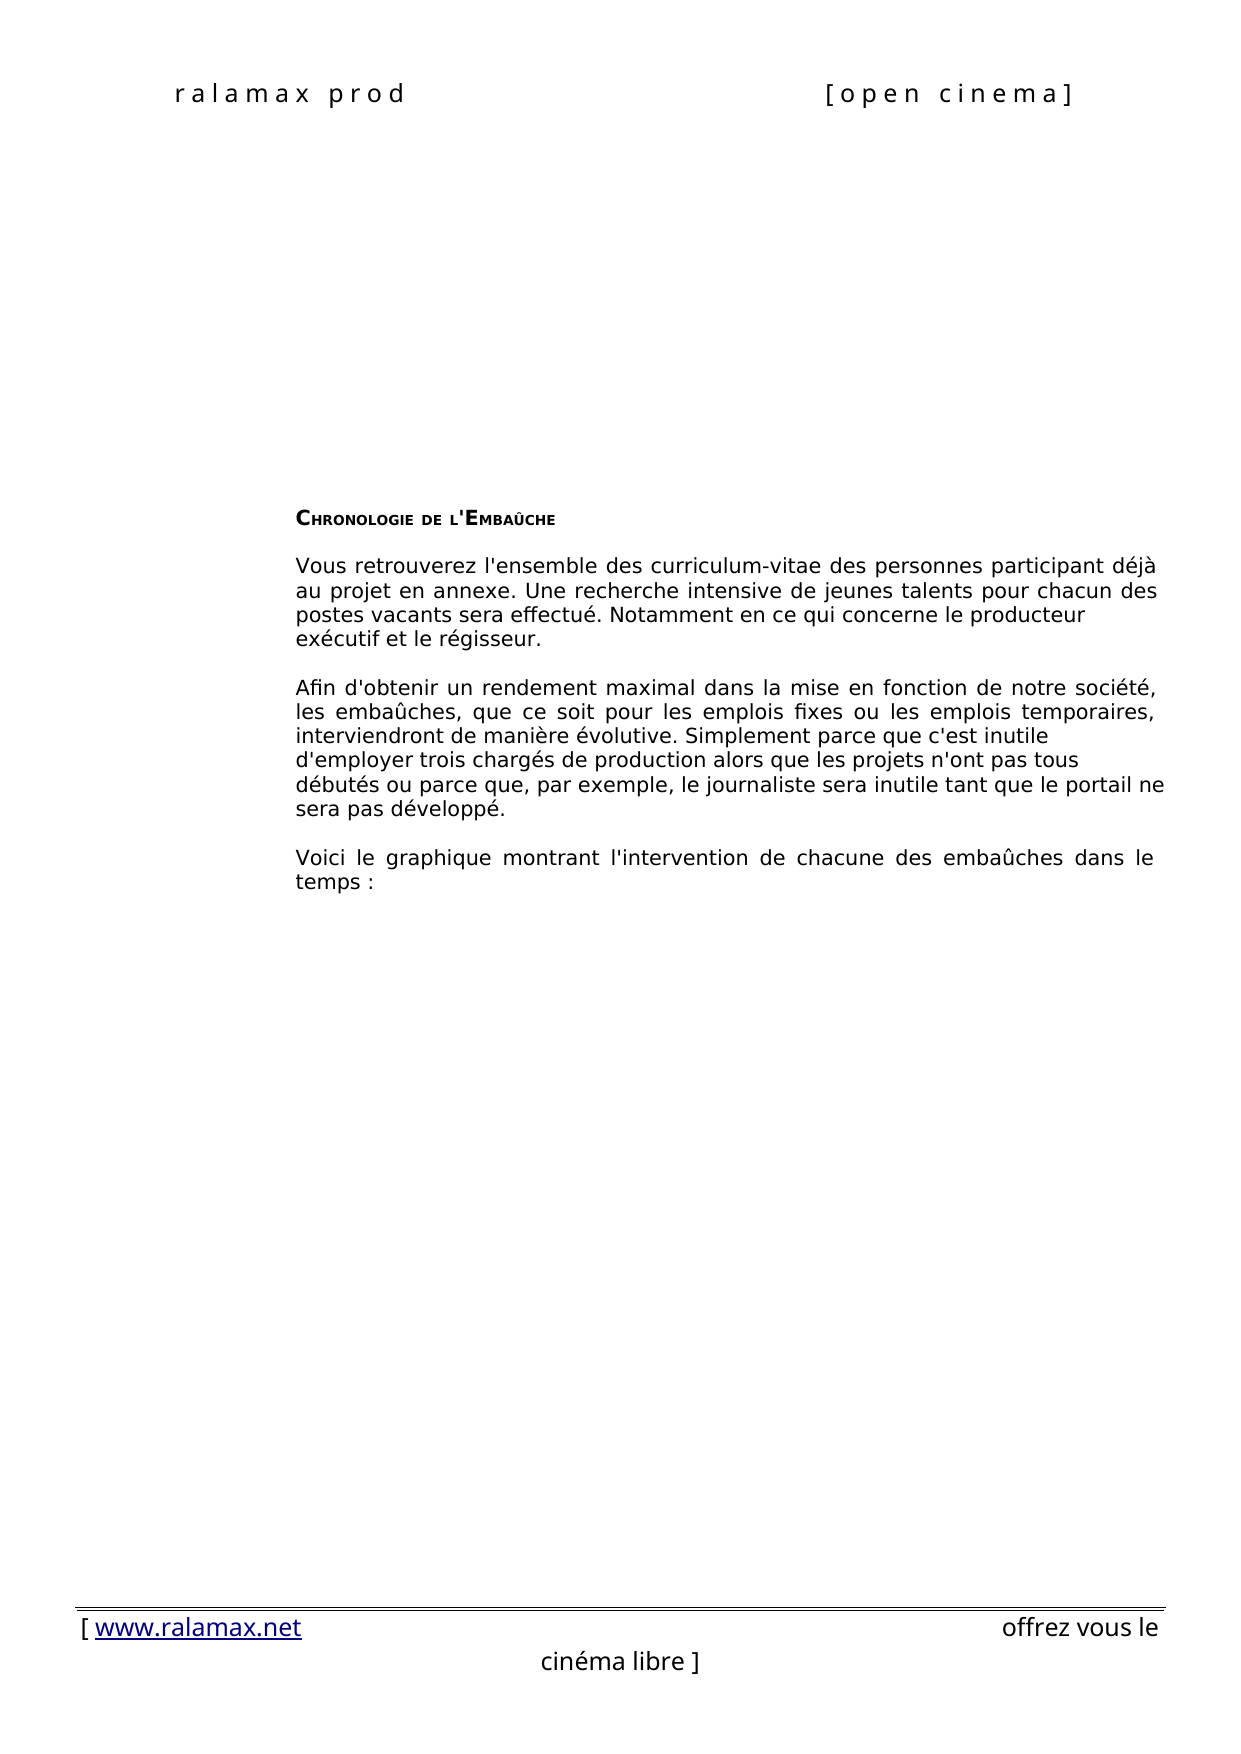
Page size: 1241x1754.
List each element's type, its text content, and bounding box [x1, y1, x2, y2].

text Afin d'obtenir un rendement maximal dans la mise en fonction de notre société, les embaûches, que ce soit pour les emplois fixes ou les emplois temporaires, interviendront de manière évolutive. Simplement parce que c'est inutile d'employer trois chargés de production alors que les projets n'ont pas tous débutés ou parce que, par exemple, le journaliste sera inutile tant que le portail ne sera pas développé. [74, 676, 1166, 821]
text Chronologie de l'Embaûche [74, 506, 1166, 530]
text Voici le graphique montrant l'intervention de chacune des embaûches dans le temps : [74, 846, 1166, 894]
text Vous retrouverez l'ensemble des curriculum-vitae des personnes participant déjà au projet en annexe. Une recherche intensive de jeunes talents pour chacun des postes vacants sera effectué. Notamment en ce qui concerne le producteur exécutif et le régisseur. [74, 554, 1166, 651]
